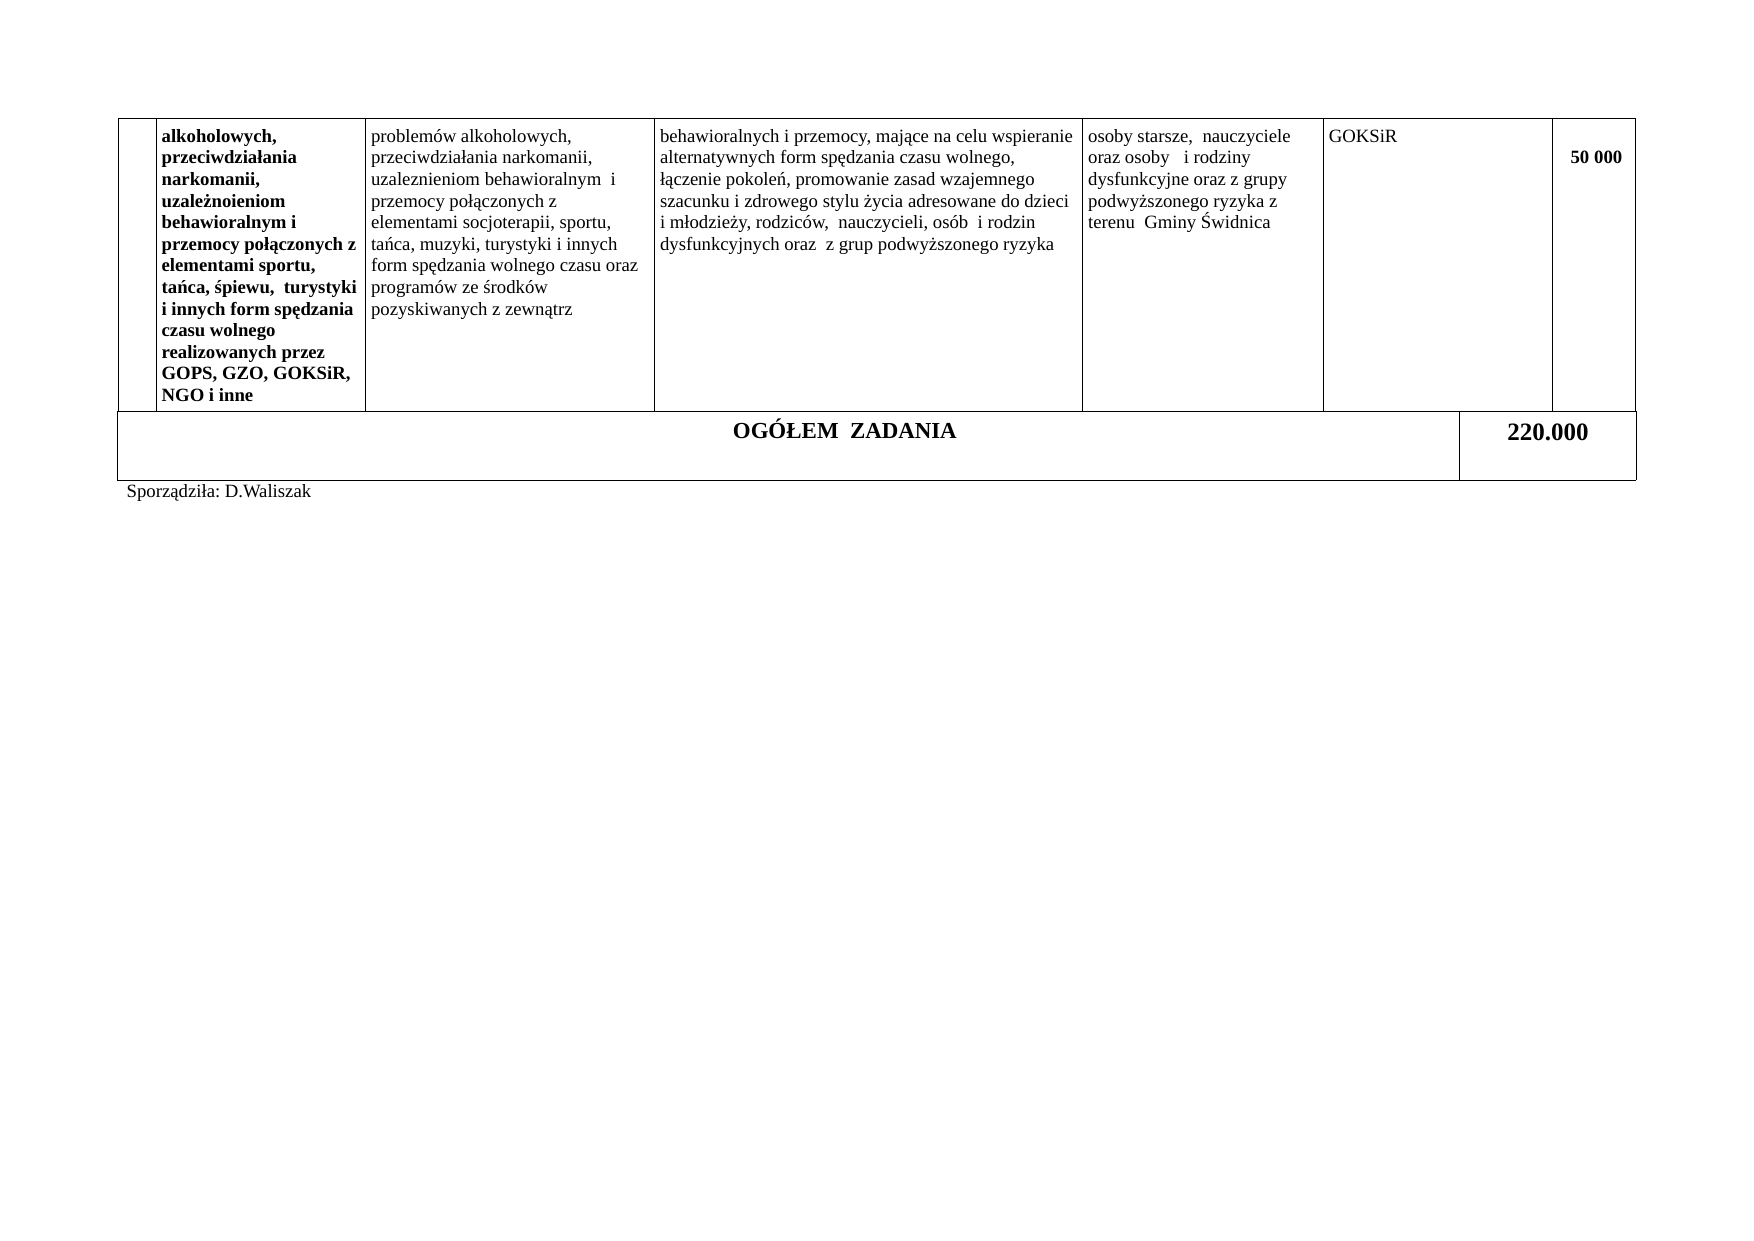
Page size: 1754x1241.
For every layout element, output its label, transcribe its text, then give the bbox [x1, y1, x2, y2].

text Sporządziła: D.Waliszak [118, 481, 1636, 502]
table_cell osoby starsze, nauczyciele oraz osoby i rodziny dysfunkcyjne oraz z grupy podwyższonego ryzyka z terenu Gminy Świdnica [1083, 119, 1323, 411]
table_cell GOKSiR [1324, 119, 1552, 411]
table_cell behawioralnych i przemocy, mające na celu wspieranie alternatywnych form spędzania czasu wolnego, łączenie pokoleń, promowanie zasad wzajemnego szacunku i zdrowego stylu życia adresowane do dzieci i młodzieży, rodziców, nauczycieli, osób i rodzin dysfunkcyjnych oraz z grup podwyższonego ryzyka [655, 119, 1082, 411]
table_cell problemów alkoholowych, przeciwdziałania narkomanii, uzaleznieniom behawioralnym i przemocy połączonych z elementami socjoterapii, sportu, tańca, muzyki, turystyki i innych form spędzania wolnego czasu oraz programów ze środków pozyskiwanych z zewnątrz [366, 119, 654, 411]
table_header alkoholowych, przeciwdziałania narkomanii, uzależnoieniom behawioralnym i przemocy połączonych z elementami sportu, tańca, śpiewu, turystyki i innych form spędzania czasu wolnego realizowanych przez GOPS, GZO, GOKSiR, NGO i inne [157, 119, 365, 411]
table_cell 50 000 [1553, 119, 1635, 411]
table_header OGÓŁEM ZADANIA [118, 412, 1459, 480]
table_header 220.000 [1460, 412, 1636, 480]
table_header [119, 119, 156, 411]
